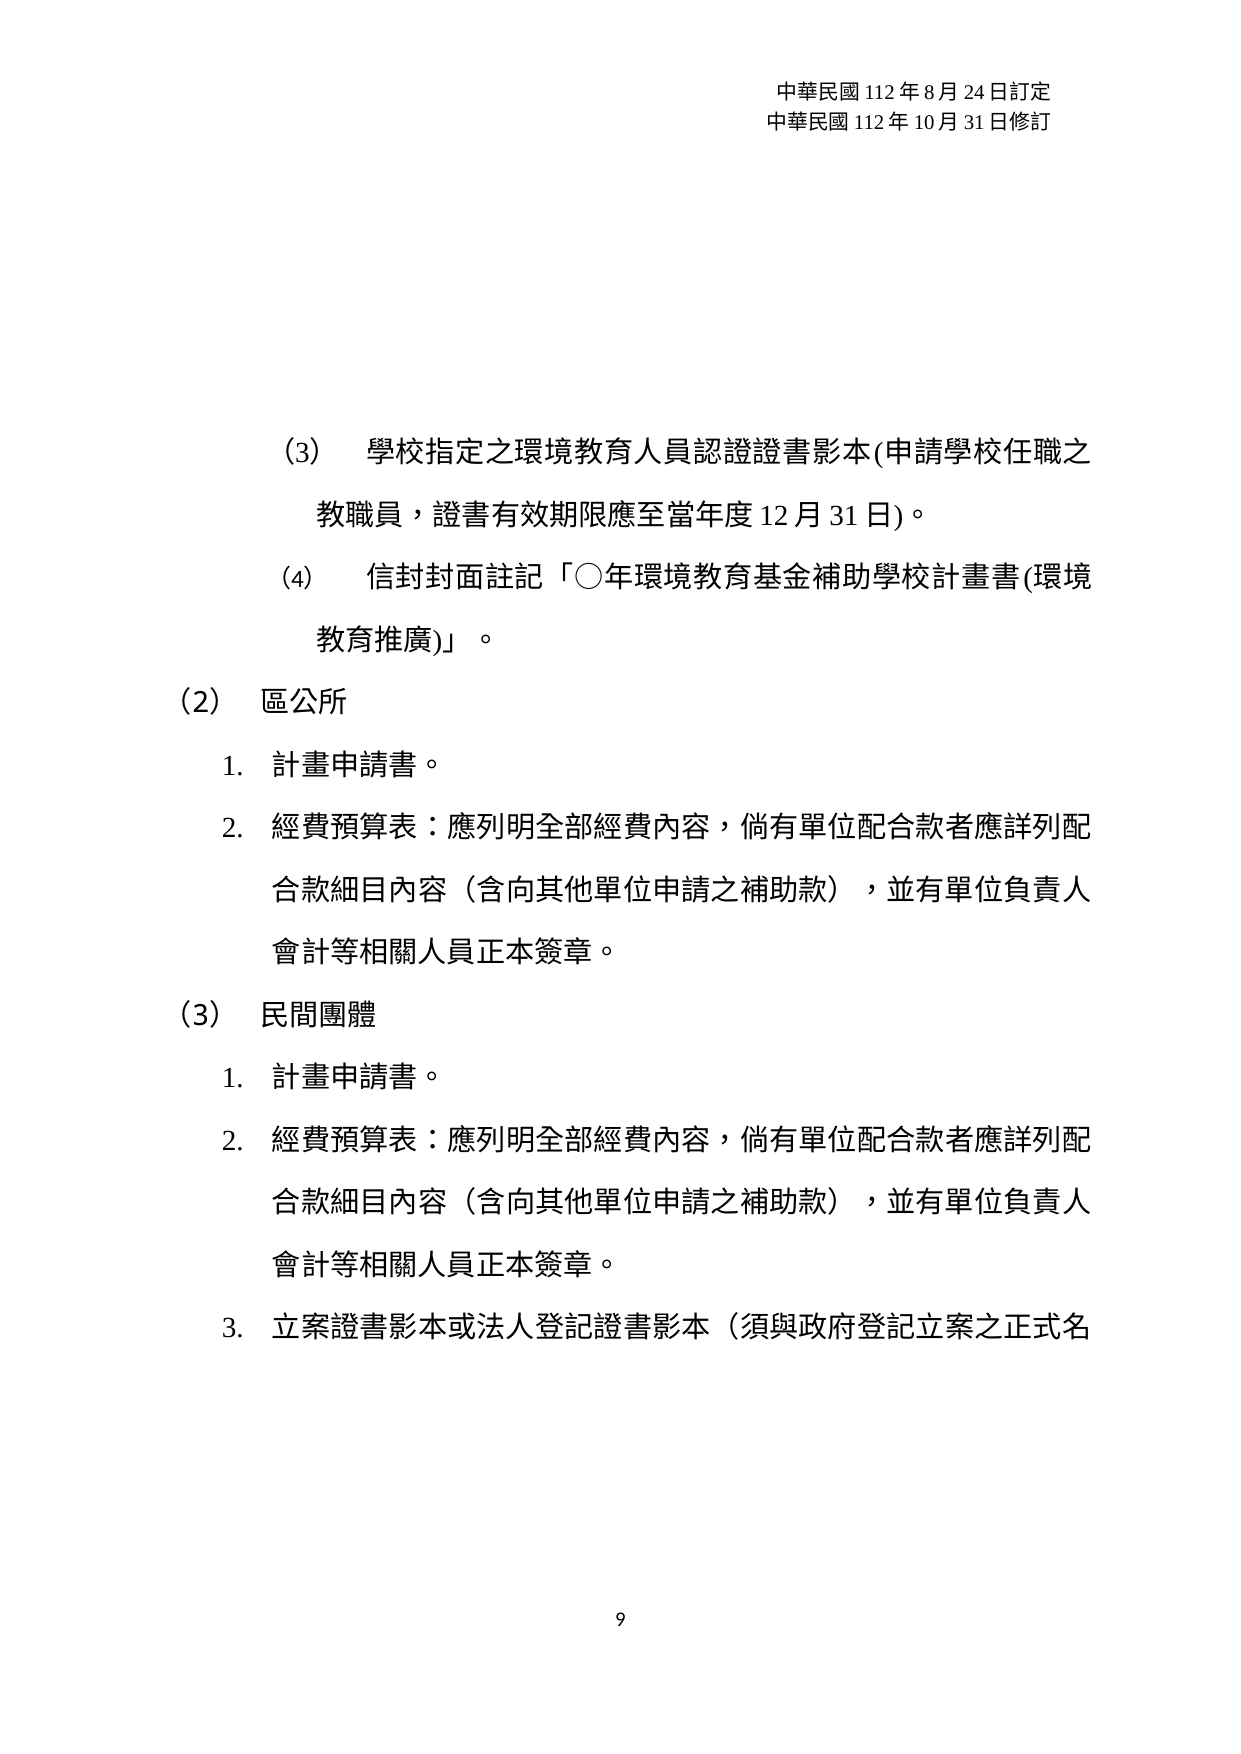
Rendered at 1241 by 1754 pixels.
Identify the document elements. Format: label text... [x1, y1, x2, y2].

list 信封封面註記「○年環境教育基金補助學校計畫書(環境教育推廣)」。 [266, 533, 1092, 658]
list 計畫申請書。 [222, 721, 1092, 783]
list 經費預算表：應列明全部經費內容，倘有單位配合款者應詳列配合款細目內容（含向其他單位申請之補助款），並有單位負責人、會計等相關人員正本簽章。 [222, 783, 1092, 971]
list 區公所 [162, 658, 1092, 721]
list 學校指定之環境教育人員認證證書影本(申請學校任職之教職員，證書有效期限應至當年度12月31日)。 [266, 408, 1092, 533]
list 經費預算表：應列明全部經費內容，倘有單位配合款者應詳列配合款細目內容（含向其他單位申請之補助款），並有單位負責人、會計等相關人員正本簽章。 [222, 1096, 1092, 1283]
list 民間團體 [162, 971, 1092, 1033]
list 計畫申請書。 [222, 1033, 1092, 1096]
list 立案證書影本或法人登記證書影本（須與政府登記立案之正式名 [222, 1283, 1092, 1346]
